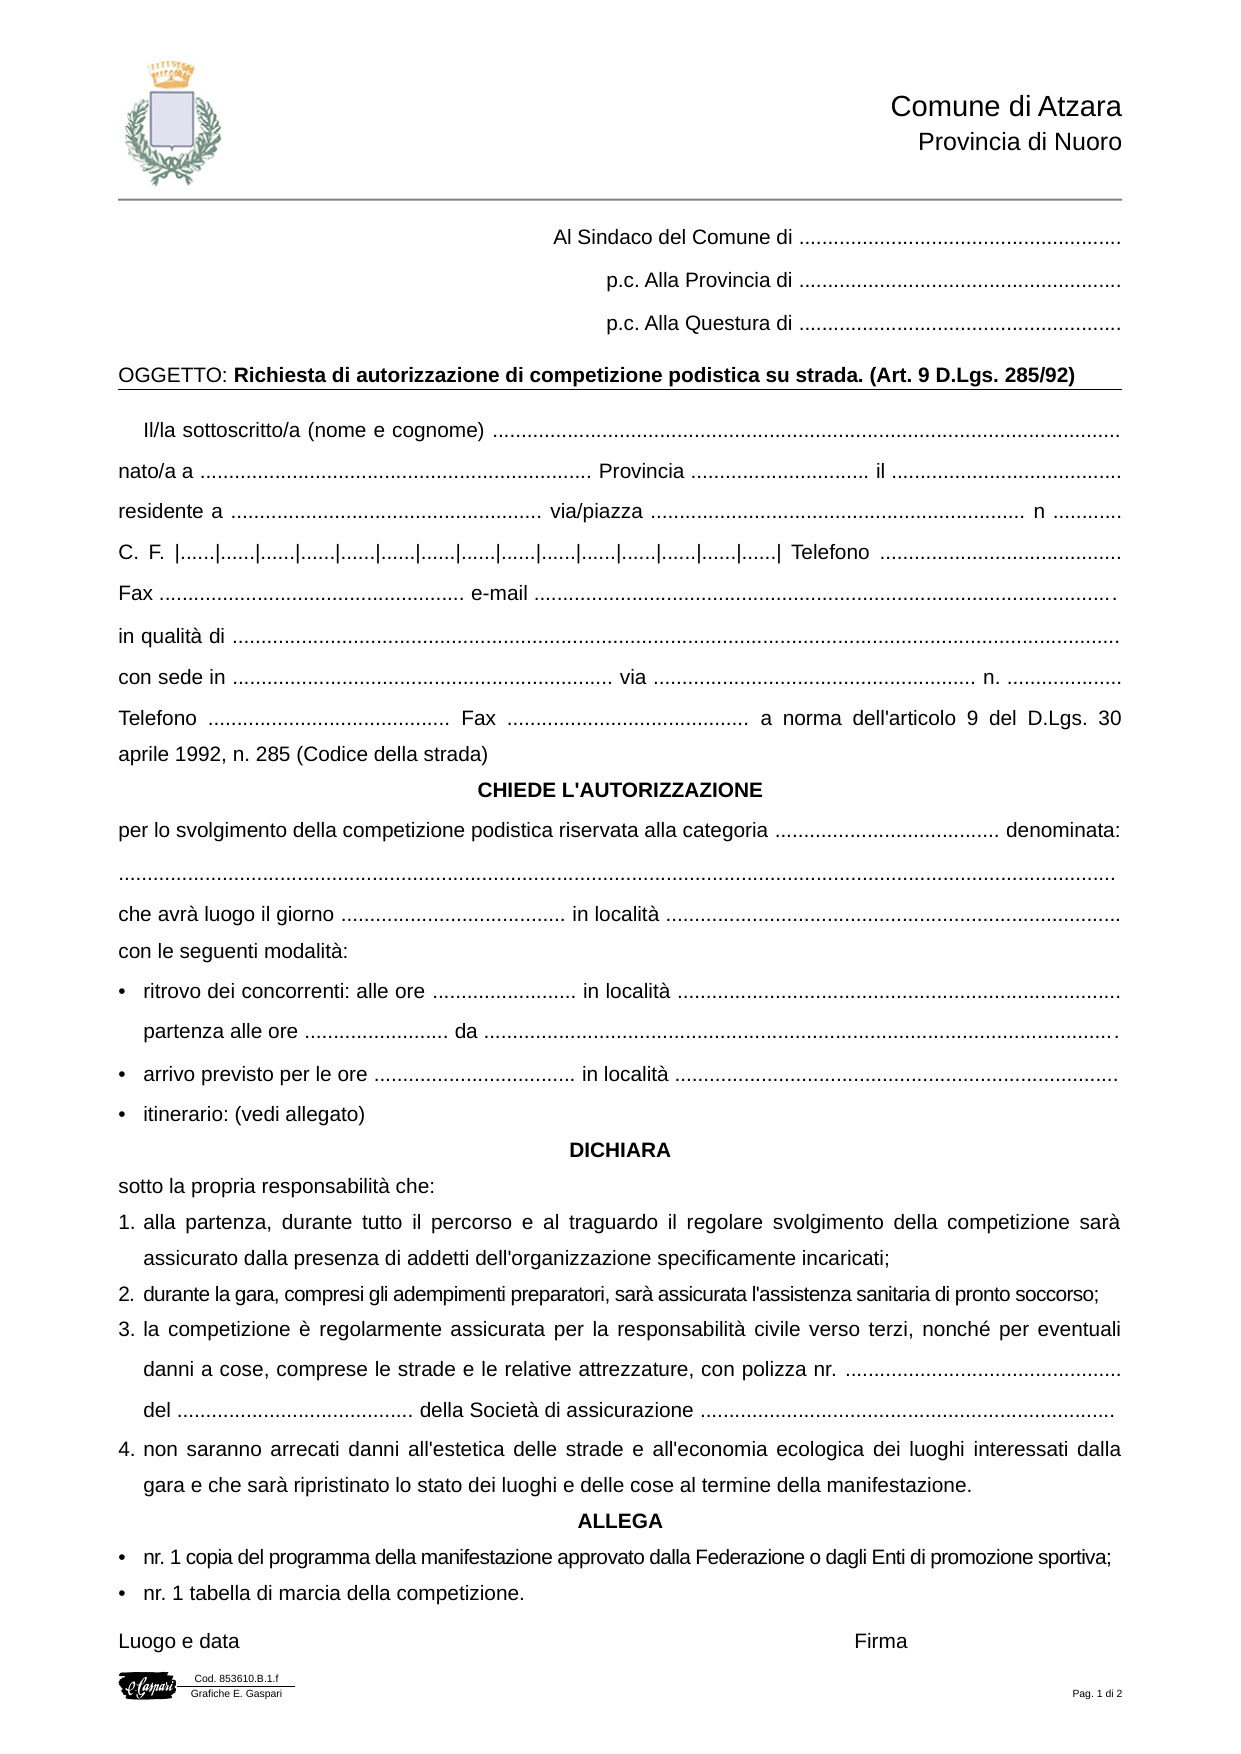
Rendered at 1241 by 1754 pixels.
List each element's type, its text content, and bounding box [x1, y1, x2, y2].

text • arrivo previsto per le ore ................................... in località ............................................................................. [118, 1058, 1122, 1087]
text • nr. 1 copia del programma della manifestazione approvato dalla Federazione o dagli Enti di promozione sportiva; [118, 1545, 1122, 1569]
text CHIEDE L'AUTORIZZAZIONE [118, 778, 1122, 802]
text ALLEGA [118, 1509, 1122, 1533]
text ............................................................................................................................................................................. che avrà luogo il giorno ....................................... in località ............................................................................... con le seguenti modalità: [118, 857, 1122, 963]
text OGGETTO: Richiesta di autorizzazione di competizione podistica su strada. (Art. 9 D.Lgs. 285/92) [118, 363, 1122, 389]
text p.c. Alla Questura di ........................................................ [546, 307, 1122, 336]
text 1. alla partenza, durante tutto il percorso e al traguardo il regolare svolgimento della competizione sarà assicurato dalla presenza di addetti dell'organizzazione specificamente incaricati; [118, 1209, 1122, 1269]
text 4. non saranno arrecati danni all'estetica delle strade e all'economia ecologica dei luoghi interessati dalla gara e che sarà ripristinato lo stato dei luoghi e delle cose al termine della manifestazione. [118, 1437, 1122, 1497]
text 3. la competizione è regolarmente assicurata per la responsabilità civile verso terzi, nonché per eventuali danni a cose, comprese le strade e le relative attrezzature, con polizza nr. ................................................ del ......................................... della Società di assicurazione ........................................................................ [118, 1317, 1122, 1423]
text Luogo e data Firma [118, 1629, 1122, 1653]
picture [118, 1671, 177, 1700]
text per lo svolgimento della competizione podistica riservata alla categoria ....................................... denominata: [118, 814, 1122, 843]
text Al Sindaco del Comune di ........................................................ [546, 221, 1122, 250]
text Provincia di Nuoro [224, 127, 1122, 156]
picture [122, 58, 224, 189]
text DICHIARA [118, 1138, 1122, 1162]
text 2. durante la gara, compresi gli adempimenti preparatori, sarà assicurata l'assistenza sanitaria di pronto soccorso; [118, 1281, 1122, 1305]
text • nr. 1 tabella di marcia della competizione. [118, 1581, 1122, 1605]
text Il/la sottoscritto/a (nome e cognome) ............................................................................................................. nato/a a .................................................................... Provincia ............................... il ........................................ residente a ...................................................... via/piazza ................................................................. n ............ C. F. |......|......|......|......|......|......|......|......|......|......|......|......|......|......|......| Telefono .......................................... Fax ..................................................... e-mail ..................................................................................................... [118, 414, 1122, 606]
text in qualità di .......................................................................................................................................................... con sede in .................................................................. via ........................................................ n. .................... Telefono .......................................... Fax .......................................... a norma dell'articolo 9 del D.Lgs. 30 aprile 1992, n. 285 (Codice della strada) [118, 620, 1122, 766]
text • itinerario: (vedi allegato) [118, 1102, 1122, 1126]
text Comune di Atzara [224, 89, 1122, 122]
text p.c. Alla Provincia di ........................................................ [546, 264, 1122, 293]
text • ritrovo dei concorrenti: alle ore ......................... in località ............................................................................. partenza alle ore ......................... da .............................................................................................................. [118, 975, 1122, 1044]
text sotto la propria responsabilità che: [118, 1173, 1122, 1197]
